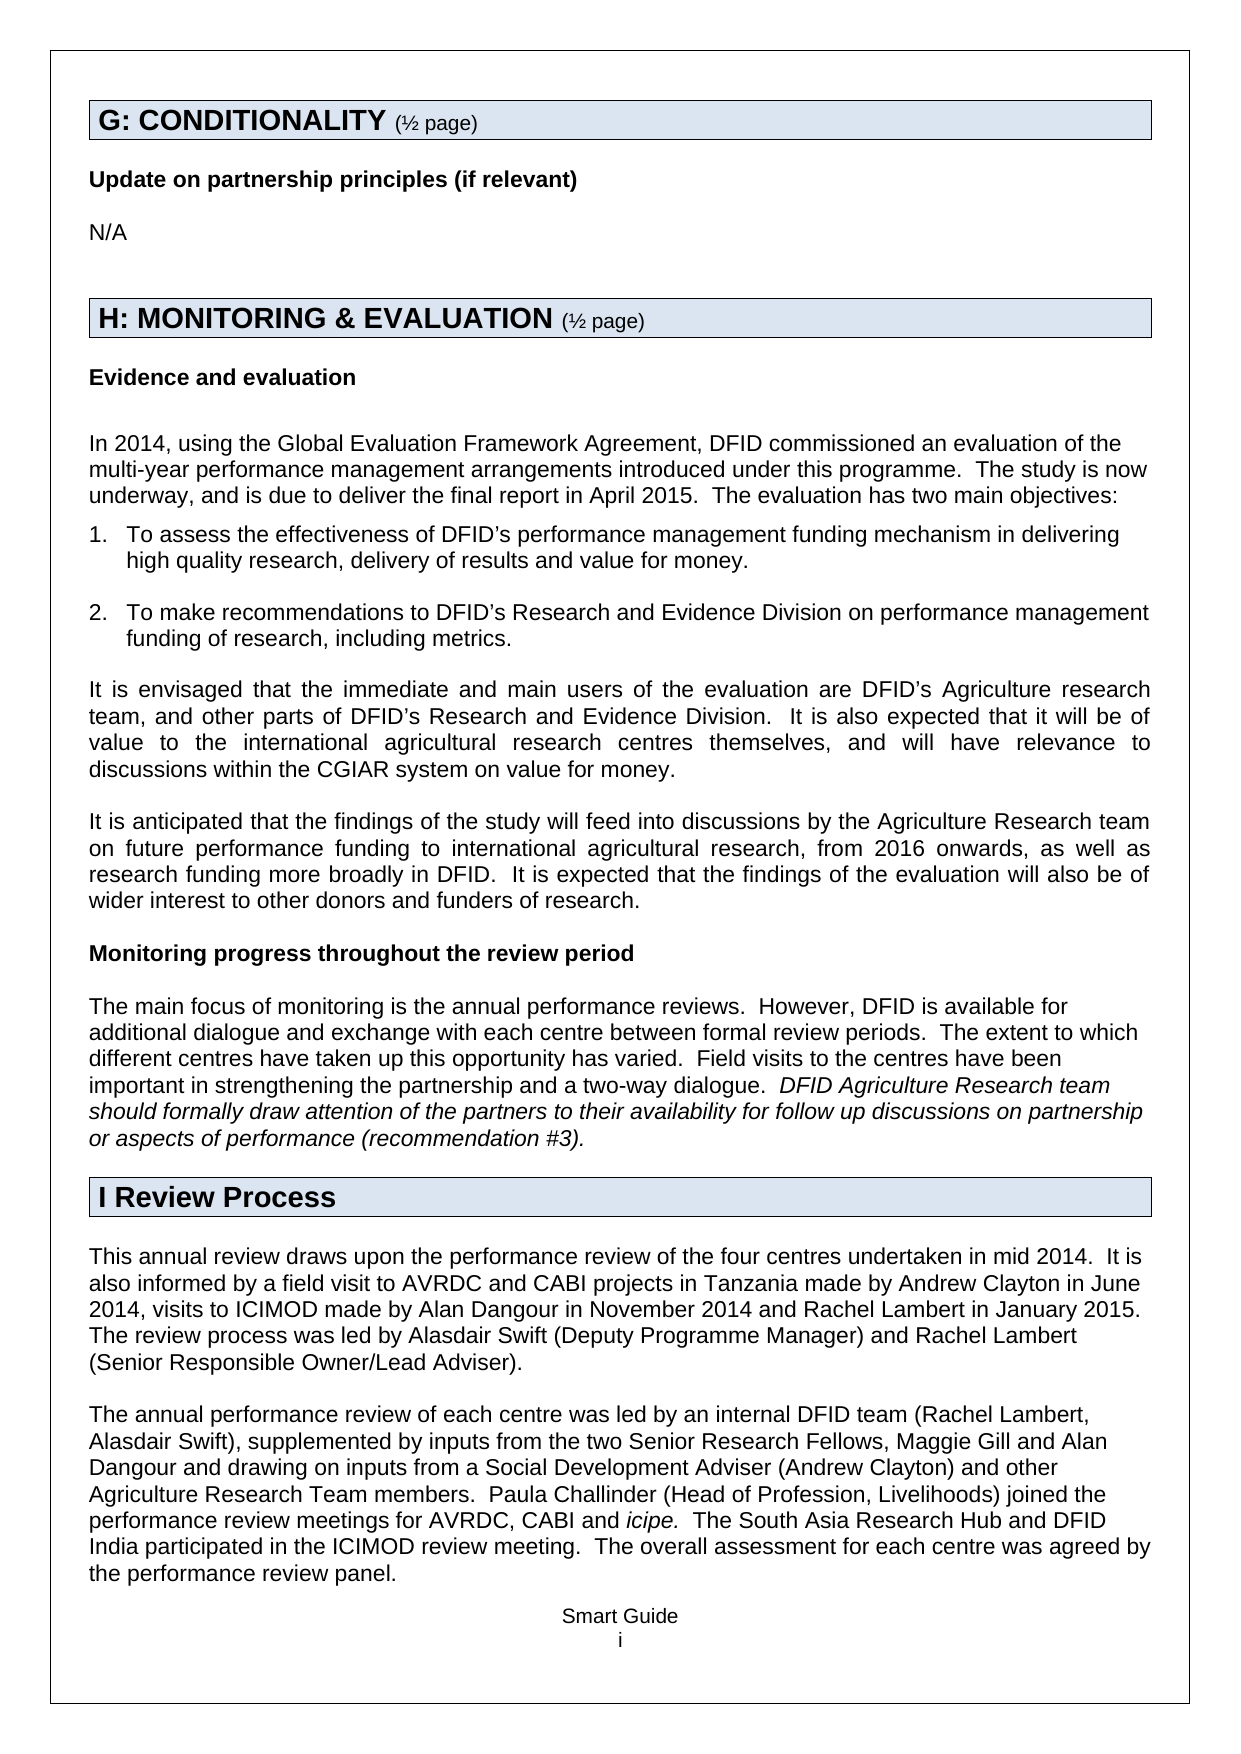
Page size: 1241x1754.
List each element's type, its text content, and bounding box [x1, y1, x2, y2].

text It is anticipated that the findings of the study will feed into discussions by the Agriculture Research team on future performance funding to international agricultural research, from 2016 onwards, as well as research funding more broadly in DFID. It is expected that the findings of the evaluation will also be of wider interest to other donors and funders of research. [89, 808, 1152, 914]
text Update on partnership principles (if relevant) [89, 166, 1152, 193]
text It is envisaged that the immediate and main users of the evaluation are DFID’s Agriculture research team, and other parts of DFID’s Research and Evidence Division. It is also expected that it will be of value to the international agricultural research centres themselves, and will have relevance to discussions within the CGIAR system on value for money. [89, 676, 1152, 782]
text The main focus of monitoring is the annual performance reviews. However, DFID is available for additional dialogue and exchange with each centre between formal review periods. The extent to which different centres have taken up this opportunity has varied. Field visits to the centres have been important in strengthening the partnership and a two-way dialogue. DFID Agriculture Research team should formally draw attention of the partners to their availability for follow up discussions on partnership or aspects of performance (recommendation #3). [89, 993, 1152, 1151]
text I Review Process [90, 1178, 1151, 1216]
text N/A [89, 219, 1152, 245]
list To assess the effectiveness of DFID’s performance management funding mechanism in delivering high quality research, delivery of results and value for money. [89, 521, 1152, 574]
list To make recommendations to DFID’s Research and Evidence Division on performance management funding of research, including metrics. [89, 599, 1152, 651]
text G: CONDITIONALITY (½ page) [90, 101, 1151, 139]
text Monitoring progress throughout the review period [89, 940, 1152, 966]
list In 2014, using the Global Evaluation Framework Agreement, DFID commissioned an evaluation of the multi-year performance management arrangements introduced under this programme. The study is now underway, and is due to deliver the final report in April 2015. The evaluation has two main objectives: [89, 429, 1152, 508]
text This annual review draws upon the performance review of the four centres undertaken in mid 2014. It is also informed by a field visit to AVRDC and CABI projects in Tanzania made by Andrew Clayton in June 2014, visits to ICIMOD made by Alan Dangour in November 2014 and Rachel Lambert in January 2015. The review process was led by Alasdair Swift (Deputy Programme Manager) and Rachel Lambert (Senior Responsible Owner/Lead Adviser). [89, 1243, 1152, 1375]
text Evidence and evaluation [89, 364, 1152, 391]
text H: MONITORING & EVALUATION (½ page) [90, 299, 1151, 337]
text The annual performance review of each centre was led by an internal DFID team (Rachel Lambert, Alasdair Swift), supplemented by inputs from the two Senior Research Fellows, Maggie Gill and Alan Dangour and drawing on inputs from a Social Development Adviser (Andrew Clayton) and other Agriculture Research Team members. Paula Challinder (Head of Profession, Livelihoods) joined the performance review meetings for AVRDC, CABI and icipe. The South Asia Research Hub and DFID India participated in the ICIMOD review meeting. The overall assessment for each centre was agreed by the performance review panel. [89, 1401, 1152, 1586]
